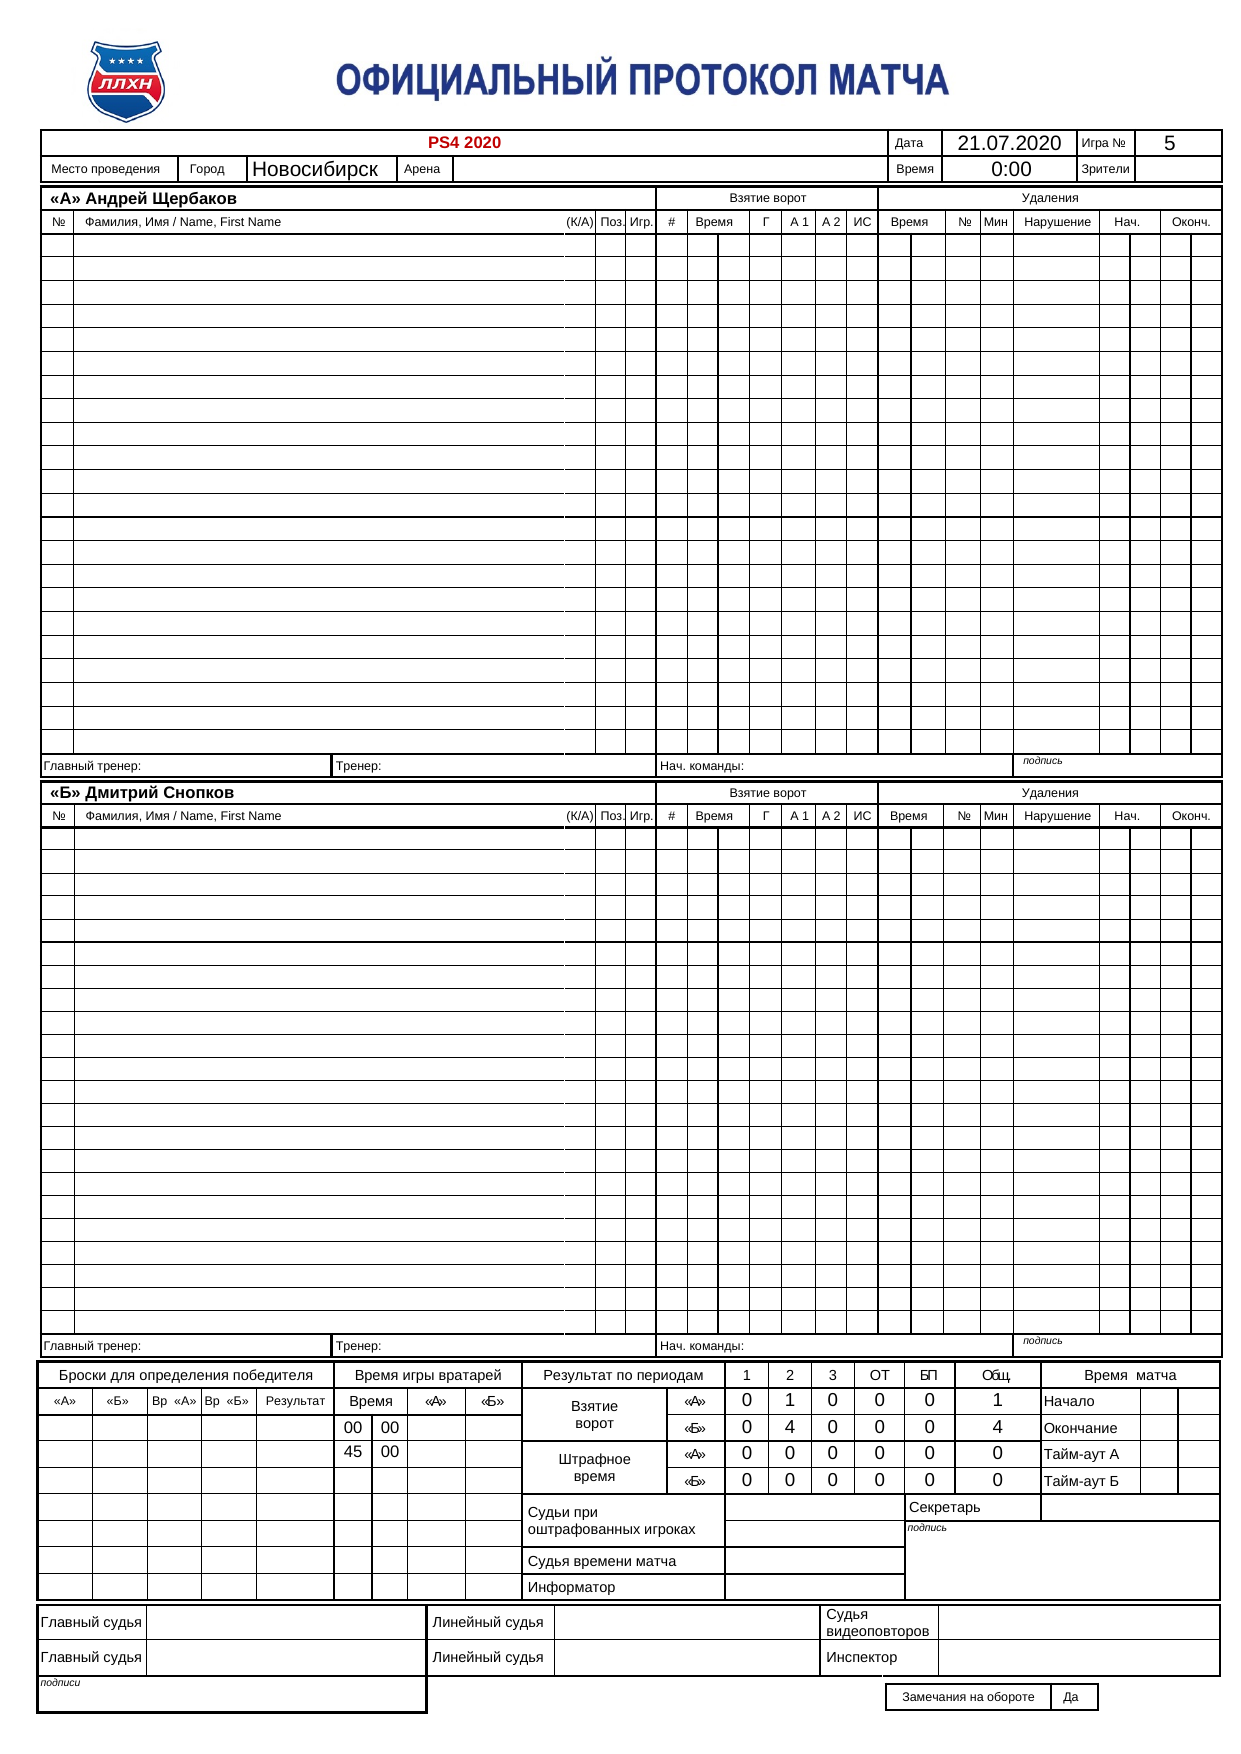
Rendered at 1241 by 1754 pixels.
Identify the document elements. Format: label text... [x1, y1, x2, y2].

table_cell [373, 1521, 407, 1546]
table_cell [726, 1575, 904, 1599]
table_cell [42, 1265, 74, 1287]
table_cell [74, 257, 564, 280]
table_cell Начало [1042, 1389, 1140, 1413]
table_cell [1192, 1081, 1221, 1103]
table_cell [466, 1521, 521, 1546]
table_cell [816, 920, 846, 941]
table_cell [74, 683, 564, 706]
table_cell [1131, 494, 1160, 516]
table_cell [1014, 850, 1099, 872]
table_cell [75, 1058, 564, 1079]
table_cell Игр. [626, 211, 655, 233]
table_cell [1131, 920, 1160, 941]
table_cell [596, 1173, 625, 1195]
table_cell [596, 659, 625, 682]
table_cell [816, 281, 846, 303]
table_cell [596, 612, 625, 634]
table_cell [1192, 1035, 1221, 1057]
table_cell [847, 565, 877, 587]
table_cell [1161, 659, 1190, 682]
table_cell [93, 1494, 147, 1520]
table_cell [1014, 1288, 1099, 1310]
table_cell [719, 305, 749, 327]
table_cell [74, 518, 564, 540]
table_cell [1161, 1173, 1190, 1195]
table_cell [596, 989, 625, 1011]
table_cell [1014, 399, 1099, 422]
table_cell [42, 1242, 74, 1264]
table_cell [1192, 470, 1221, 493]
table_cell [1192, 541, 1221, 564]
table_cell [596, 896, 625, 918]
table_cell [335, 1468, 371, 1493]
table_cell Мин [981, 805, 1013, 826]
table_header Взятие ворот [657, 188, 877, 209]
table_cell [1100, 707, 1129, 729]
table_cell [688, 518, 717, 540]
table_cell [596, 328, 625, 351]
table_cell [1100, 541, 1129, 564]
table_cell [565, 1127, 595, 1149]
table_cell [1100, 636, 1129, 658]
table_cell [626, 1288, 655, 1310]
table_cell [912, 518, 945, 540]
table_cell [1131, 588, 1160, 611]
table_cell [981, 518, 1013, 540]
table_cell [626, 305, 655, 327]
table_cell [719, 636, 749, 658]
table_cell [565, 1265, 595, 1287]
table_cell [981, 920, 1013, 941]
table_cell [879, 446, 910, 469]
table_cell [879, 305, 910, 327]
table_cell [719, 1081, 749, 1103]
table_cell [74, 730, 564, 753]
table_cell [981, 328, 1013, 351]
table_cell [944, 1058, 980, 1079]
table_cell [1014, 707, 1099, 729]
table_cell [39, 1574, 92, 1599]
table_cell [719, 328, 749, 351]
table_cell [75, 1311, 564, 1333]
table_cell [946, 235, 980, 256]
table_cell [1100, 1058, 1129, 1079]
table_cell [688, 281, 717, 303]
table_cell [782, 1104, 815, 1126]
table_cell [750, 518, 781, 540]
table_cell [816, 494, 846, 516]
table_cell [1131, 683, 1160, 706]
table_cell [565, 541, 595, 564]
table_cell [688, 896, 717, 918]
table_cell [816, 989, 846, 1011]
table_cell [816, 305, 846, 327]
table_cell Поз. [596, 805, 625, 826]
table_cell [1014, 1012, 1099, 1033]
table_cell [1131, 1311, 1160, 1333]
table_cell [879, 896, 910, 918]
table_cell 4 [956, 1415, 1040, 1440]
table_cell [42, 1012, 74, 1033]
table_cell [626, 235, 655, 256]
table_cell [565, 896, 595, 918]
table_cell [688, 1311, 717, 1333]
table_cell [1100, 896, 1129, 918]
table_cell [39, 1416, 92, 1440]
table_cell [879, 943, 910, 964]
table_cell [847, 518, 877, 540]
table_cell [939, 1640, 1219, 1675]
table_cell [657, 423, 687, 445]
table_cell [42, 1104, 74, 1126]
table_cell 0 [812, 1442, 854, 1467]
table_cell [782, 920, 815, 941]
table_cell [1131, 966, 1160, 987]
table_cell [626, 707, 655, 729]
table_cell [1131, 518, 1160, 540]
table_cell [782, 1012, 815, 1033]
table_cell [688, 399, 717, 422]
table_cell [750, 1081, 781, 1103]
table_cell [257, 1574, 333, 1599]
table_cell [688, 235, 717, 256]
table_cell [847, 920, 877, 941]
table_cell [782, 1058, 815, 1079]
table_cell [981, 659, 1013, 682]
table_cell [1131, 305, 1160, 327]
table_cell [75, 1081, 564, 1103]
table_cell [466, 1494, 521, 1520]
table_cell Штрафное время [523, 1442, 666, 1493]
table_cell [912, 1242, 943, 1264]
table_cell [657, 659, 687, 682]
table_cell «Б » [466, 1389, 521, 1413]
table_cell [879, 352, 910, 374]
table_cell [1161, 829, 1190, 849]
table_cell [719, 1242, 749, 1264]
table_cell [657, 1288, 687, 1310]
table_cell [373, 1574, 407, 1599]
table_cell [847, 1035, 877, 1057]
table_cell [816, 1035, 846, 1057]
table_cell [782, 1196, 815, 1218]
table_cell [782, 612, 815, 634]
table_cell [981, 305, 1013, 327]
table_cell [565, 829, 595, 849]
table_cell [626, 1127, 655, 1149]
table_cell [565, 1035, 595, 1057]
table_cell [75, 966, 564, 987]
table_cell [42, 659, 73, 682]
table_cell [1161, 707, 1190, 729]
table_cell [750, 1012, 781, 1033]
table_cell [565, 1081, 595, 1103]
table_header Броски для определения победителя [39, 1363, 333, 1387]
table_cell [688, 1196, 717, 1218]
table_header 2 [769, 1363, 811, 1387]
table_cell [688, 707, 717, 729]
table_cell [847, 636, 877, 658]
table_cell [879, 470, 910, 493]
table_cell [816, 1265, 846, 1287]
table_cell [981, 896, 1013, 918]
table_cell [750, 636, 781, 658]
table_cell [847, 1311, 877, 1333]
table_cell [750, 1127, 781, 1149]
table_cell [1161, 874, 1190, 895]
table_cell [75, 874, 564, 895]
table_cell [657, 1127, 687, 1149]
table_cell [1100, 518, 1129, 540]
table_cell [42, 565, 73, 587]
table_cell [879, 1081, 910, 1103]
table_cell [816, 850, 846, 872]
table_header БП [905, 1363, 954, 1387]
table_cell [816, 352, 846, 374]
table_cell [981, 1104, 1013, 1126]
table_cell [726, 1521, 904, 1546]
table_cell 0 [855, 1415, 904, 1440]
table_cell # [657, 805, 687, 826]
table_header 3 [812, 1363, 854, 1387]
table_cell [879, 829, 910, 849]
table_cell [981, 1127, 1013, 1149]
table_cell [912, 896, 943, 918]
table_cell [879, 1173, 910, 1195]
table_cell [750, 446, 781, 469]
table_cell Главный тренер: [42, 1335, 330, 1356]
table_cell [1192, 1150, 1221, 1172]
table_cell [1131, 399, 1160, 422]
table_cell 0 [855, 1468, 904, 1493]
table_cell [946, 446, 980, 469]
table_cell [1179, 1441, 1219, 1467]
table_cell [879, 659, 910, 682]
table_cell [75, 1196, 564, 1218]
table_cell [688, 1173, 717, 1195]
table_cell [1014, 565, 1099, 587]
table_cell [912, 1265, 943, 1287]
table_cell [719, 943, 749, 964]
table_cell Зрители [1078, 157, 1134, 181]
table_cell [1100, 399, 1129, 422]
table_cell [816, 328, 846, 351]
table_cell [1014, 1265, 1099, 1287]
table_cell [1192, 920, 1221, 941]
table_cell [1192, 1265, 1221, 1287]
table_cell [1100, 1173, 1129, 1195]
table_cell [74, 494, 564, 516]
table_cell [750, 1035, 781, 1057]
table_cell [626, 1173, 655, 1195]
table_cell [981, 1173, 1013, 1195]
table_cell [75, 989, 564, 1011]
table_cell [42, 588, 73, 611]
table_cell Тайм-аут А [1042, 1441, 1140, 1467]
table_cell [782, 588, 815, 611]
table_cell [944, 850, 980, 872]
table_cell [1192, 989, 1221, 1011]
table_cell (К/А) [565, 211, 595, 233]
table_cell [847, 1058, 877, 1079]
table_cell [879, 636, 910, 658]
table_cell [626, 494, 655, 516]
table_cell [719, 1104, 749, 1126]
table_cell 0 [905, 1415, 954, 1440]
table_cell [879, 966, 910, 987]
table_cell [42, 470, 73, 493]
table_cell [1161, 612, 1190, 634]
table_cell [1161, 565, 1190, 587]
table_cell [719, 494, 749, 516]
table_cell [75, 1242, 564, 1264]
table_cell [42, 989, 74, 1011]
table_cell [816, 1242, 846, 1264]
table_cell [1100, 470, 1129, 493]
table_cell подписи [39, 1677, 425, 1711]
table_cell [879, 850, 910, 872]
table_cell [688, 683, 717, 706]
table_cell [782, 1150, 815, 1172]
table_cell А 2 [816, 805, 846, 826]
table_cell [1014, 423, 1099, 445]
table_cell [847, 541, 877, 564]
table_cell [335, 1574, 371, 1599]
table_cell [1014, 612, 1099, 634]
table_cell [946, 352, 980, 374]
table_cell [596, 850, 625, 872]
table_cell [466, 1547, 521, 1573]
table_cell [408, 1468, 465, 1493]
table_cell Новосибирск [248, 157, 396, 181]
table_cell [1131, 1219, 1160, 1241]
table_cell [912, 399, 945, 422]
table_cell Нач. команды: [657, 1335, 1012, 1356]
table_cell [719, 707, 749, 729]
table_cell [657, 683, 687, 706]
table_cell [981, 612, 1013, 634]
table_cell [42, 707, 73, 729]
table_cell [912, 1081, 943, 1103]
table_cell [847, 399, 877, 422]
table_cell [912, 235, 945, 256]
table_cell [847, 1104, 877, 1126]
table_cell [750, 730, 781, 753]
table_cell [1192, 1012, 1221, 1033]
table_cell [688, 446, 717, 469]
table_cell [626, 1196, 655, 1218]
table_cell [42, 494, 73, 516]
table_cell [42, 874, 74, 895]
table_cell [1100, 659, 1129, 682]
table_cell [981, 1012, 1013, 1033]
table_cell Секретарь [906, 1495, 1040, 1520]
table_cell 0 [956, 1468, 1040, 1493]
table_cell [466, 1441, 521, 1467]
table_cell [565, 352, 595, 374]
table_cell [750, 376, 781, 398]
table_cell [408, 1494, 465, 1520]
table_cell [1131, 636, 1160, 658]
table_cell [657, 470, 687, 493]
table_cell [782, 1173, 815, 1195]
table_cell № [944, 805, 980, 826]
table_cell [1100, 1012, 1129, 1033]
table_cell [688, 376, 717, 398]
table_cell [202, 1468, 256, 1493]
table_cell [719, 1058, 749, 1079]
table_header Время игры вратарей [335, 1363, 521, 1387]
table_cell [202, 1521, 256, 1546]
table_cell [719, 257, 749, 280]
table_cell Г [750, 805, 781, 826]
table_cell [1161, 328, 1190, 351]
table_cell [688, 1081, 717, 1103]
table_cell [657, 1058, 687, 1079]
table_cell [879, 730, 910, 753]
table_cell [1131, 1150, 1160, 1172]
table_cell [816, 1058, 846, 1079]
table_cell [1014, 659, 1099, 682]
table_cell [847, 874, 877, 895]
table_cell [912, 423, 945, 445]
table_cell [626, 896, 655, 918]
table_cell [847, 730, 877, 753]
table_cell [782, 636, 815, 658]
table_cell [1042, 1495, 1219, 1520]
table_cell Информатор [523, 1575, 724, 1599]
table_cell [719, 1288, 749, 1310]
table_cell [1014, 257, 1099, 280]
table_cell [148, 1468, 201, 1493]
table_cell [816, 896, 846, 918]
table_cell [1131, 1242, 1160, 1264]
table_cell [626, 1219, 655, 1241]
table_cell Поз. [596, 211, 625, 233]
table_cell [1100, 730, 1129, 753]
table_cell [257, 1494, 333, 1520]
table_cell [1014, 376, 1099, 398]
table_cell [719, 1127, 749, 1149]
table_cell [42, 612, 73, 634]
table_cell 0 [905, 1389, 954, 1413]
table_cell [42, 518, 73, 540]
table_cell [847, 257, 877, 280]
table_cell Главный тренер: [42, 755, 330, 776]
table_cell [1014, 281, 1099, 303]
table_cell [816, 376, 846, 398]
table_cell [816, 612, 846, 634]
table_cell [1014, 588, 1099, 611]
table_cell [1131, 541, 1160, 564]
table_cell [782, 659, 815, 682]
table_cell [847, 281, 877, 303]
table_cell [1161, 399, 1190, 422]
table_cell [912, 730, 945, 753]
table_cell [626, 874, 655, 895]
table_cell [1161, 305, 1190, 327]
table_cell Место проведения [42, 157, 177, 181]
table_cell [847, 1081, 877, 1103]
table_cell [596, 920, 625, 941]
table_cell [719, 966, 749, 987]
table_cell [750, 874, 781, 895]
table_cell [719, 446, 749, 469]
table_cell [42, 683, 73, 706]
table_cell [719, 281, 749, 303]
table_cell [1100, 235, 1129, 256]
table_cell [879, 874, 910, 895]
table_cell [912, 1288, 943, 1310]
table_cell [657, 612, 687, 634]
table_cell [626, 966, 655, 987]
table_cell [1100, 1127, 1129, 1149]
table_cell [657, 588, 687, 611]
table_cell [912, 874, 943, 895]
table_cell [816, 707, 846, 729]
table_header Игра № [1078, 131, 1134, 155]
table_cell [1100, 612, 1129, 634]
table_cell [944, 1196, 980, 1218]
table_cell [148, 1574, 201, 1599]
table_cell [596, 305, 625, 327]
table_cell [719, 989, 749, 1011]
table_cell [816, 565, 846, 587]
table_cell [1131, 446, 1160, 469]
table_cell [1131, 423, 1160, 445]
table_cell [1141, 1441, 1177, 1467]
table_cell [596, 707, 625, 729]
table_cell [1131, 1058, 1160, 1079]
table_cell 0 [769, 1468, 811, 1493]
table_cell [1161, 943, 1190, 964]
table_cell [1131, 1288, 1160, 1310]
table_cell [879, 235, 910, 256]
table_cell [42, 446, 73, 469]
table_cell [257, 1416, 333, 1440]
table_cell [912, 1127, 943, 1149]
table_cell [565, 235, 595, 256]
table_cell Тренер: [333, 1335, 655, 1356]
table_cell [1100, 352, 1129, 374]
table_cell [750, 920, 781, 941]
table_cell [657, 1242, 687, 1264]
table_cell [847, 612, 877, 634]
table_cell [454, 157, 887, 181]
table_cell [879, 1288, 910, 1310]
table_cell [1014, 446, 1099, 469]
table_cell [626, 636, 655, 658]
table_cell № [42, 211, 73, 233]
table_cell [596, 829, 625, 849]
table_cell [1131, 874, 1160, 895]
table_cell [719, 659, 749, 682]
table_cell [750, 399, 781, 422]
table_cell [1100, 281, 1129, 303]
table_cell [946, 518, 980, 540]
table_cell [257, 1547, 333, 1573]
table_cell [981, 966, 1013, 987]
table_cell [750, 1058, 781, 1079]
table_cell [257, 1521, 333, 1546]
table_cell [657, 352, 687, 374]
table_cell [750, 1196, 781, 1218]
table_cell [750, 1150, 781, 1172]
table_cell «А» [668, 1442, 724, 1467]
table_cell [596, 376, 625, 398]
table_cell [750, 541, 781, 564]
table_cell [75, 943, 564, 964]
table_cell [1100, 588, 1129, 611]
table_cell Судья видеоповторов [821, 1606, 938, 1639]
table_cell [912, 966, 943, 987]
table_cell [657, 707, 687, 729]
table_cell [596, 257, 625, 280]
table_cell [816, 829, 846, 849]
table_cell [847, 376, 877, 398]
table_cell [1014, 920, 1099, 941]
table_cell 00 [373, 1416, 407, 1440]
table_cell [981, 565, 1013, 587]
table_cell [719, 423, 749, 445]
table_cell [750, 328, 781, 351]
table_cell [1131, 943, 1160, 964]
table_cell [565, 1311, 595, 1333]
table_cell 0 [726, 1468, 768, 1493]
table_cell [1014, 1311, 1099, 1333]
table_cell [719, 518, 749, 540]
table_cell Нач. команды: [657, 755, 1012, 776]
table_cell [74, 707, 564, 729]
table_cell [42, 1173, 74, 1195]
table_cell [565, 1196, 595, 1218]
table_cell [1131, 896, 1160, 918]
table_cell [565, 1173, 595, 1195]
table_cell [626, 423, 655, 445]
table_cell [1100, 565, 1129, 587]
table_cell [981, 1242, 1013, 1264]
table_cell [1192, 494, 1221, 516]
table_cell [42, 1058, 74, 1079]
table_cell Инспектор [821, 1640, 938, 1675]
table_cell [657, 1035, 687, 1057]
table_cell [626, 1058, 655, 1079]
table_cell [688, 636, 717, 658]
table_cell 0 [905, 1468, 954, 1493]
table_cell [148, 1416, 201, 1440]
table_cell [1141, 1468, 1177, 1493]
table_cell [944, 920, 980, 941]
table_cell [39, 1468, 92, 1493]
table_cell [816, 1196, 846, 1218]
table_cell [750, 1173, 781, 1195]
table_cell [1192, 399, 1221, 422]
table_cell [1014, 1081, 1099, 1103]
table_cell [750, 1242, 781, 1264]
table_header Время матча [1042, 1363, 1219, 1387]
table_cell Судьи при оштрафованных игроках [523, 1495, 724, 1546]
table_cell [847, 1127, 877, 1149]
table_cell [981, 1035, 1013, 1057]
table_cell [626, 943, 655, 964]
table_cell Время [688, 211, 749, 233]
table_header Взятие ворот [657, 783, 877, 803]
table_cell [879, 1311, 910, 1333]
table_cell [688, 257, 717, 280]
table_cell [750, 612, 781, 634]
table_cell [879, 423, 910, 445]
table_cell [719, 829, 749, 849]
table_cell [74, 235, 564, 256]
table_cell [1141, 1415, 1177, 1440]
table_cell [688, 989, 717, 1011]
table_cell [1100, 328, 1129, 351]
table_cell Нач. [1100, 805, 1160, 826]
table_cell [626, 588, 655, 611]
table_cell [1131, 659, 1160, 682]
table_cell [1192, 565, 1221, 587]
table_cell [1131, 328, 1160, 351]
table_cell [847, 352, 877, 374]
table_cell [912, 989, 943, 1011]
table_cell [335, 1521, 371, 1546]
table_cell [596, 1058, 625, 1079]
table_cell [626, 1012, 655, 1033]
table_cell [42, 281, 73, 303]
table_cell [750, 1104, 781, 1126]
table_cell [565, 376, 595, 398]
table_cell [750, 470, 781, 493]
table_cell [42, 920, 74, 941]
table_cell [657, 328, 687, 351]
table_cell [946, 376, 980, 398]
table_cell Взятие ворот [523, 1389, 666, 1440]
table_cell [1192, 636, 1221, 658]
table_cell [657, 874, 687, 895]
table_cell 00 [373, 1441, 407, 1467]
table_cell 45 [335, 1441, 371, 1467]
table_cell [688, 1127, 717, 1149]
table_cell [719, 1196, 749, 1218]
table_cell [847, 989, 877, 1011]
table_cell [1014, 683, 1099, 706]
table_cell [750, 896, 781, 918]
table_cell [408, 1521, 465, 1546]
table_cell [688, 565, 717, 587]
table_cell [1014, 1219, 1099, 1241]
table_cell [946, 612, 980, 634]
table_cell [1131, 829, 1160, 849]
table_cell [847, 470, 877, 493]
table_cell [1014, 989, 1099, 1011]
table_cell [148, 1494, 201, 1520]
table_cell Вр «Б» [202, 1389, 256, 1413]
table_cell [816, 966, 846, 987]
table_cell [626, 518, 655, 540]
table_cell [782, 683, 815, 706]
table_cell [816, 1012, 846, 1033]
table_cell [688, 1035, 717, 1057]
table_cell Игр. [626, 805, 655, 826]
table_cell [750, 966, 781, 987]
table_cell [879, 281, 910, 303]
table_cell [782, 1035, 815, 1057]
table_cell [626, 850, 655, 872]
table_cell [816, 874, 846, 895]
table_cell [719, 1219, 749, 1241]
table_cell [847, 1012, 877, 1033]
table_cell [879, 1035, 910, 1057]
table_cell [1100, 257, 1129, 280]
table_cell 0 [905, 1442, 954, 1467]
table_cell [1192, 257, 1221, 280]
table_cell [688, 541, 717, 564]
table_cell [981, 1150, 1013, 1172]
table_cell [981, 707, 1013, 729]
table_cell [1161, 1104, 1190, 1126]
table_header Да [1052, 1685, 1097, 1709]
table_cell [75, 1012, 564, 1033]
table_cell [688, 352, 717, 374]
table_cell [1161, 423, 1190, 445]
table_cell [944, 1104, 980, 1126]
table_cell [912, 1196, 943, 1218]
table_cell Время [879, 805, 943, 826]
table_cell [75, 1173, 564, 1195]
table_cell [93, 1416, 147, 1440]
table_cell [719, 920, 749, 941]
table_cell 0:00 [943, 157, 1076, 181]
table_cell [782, 305, 815, 327]
table_cell «Б» [668, 1468, 724, 1493]
table_cell [879, 541, 910, 564]
table_cell [74, 446, 564, 469]
table_cell [879, 1127, 910, 1149]
table_cell [42, 636, 73, 658]
table_cell [596, 494, 625, 516]
table_cell [1100, 1219, 1129, 1241]
table_cell [657, 1012, 687, 1033]
table_cell [1161, 376, 1190, 398]
table_cell [596, 1127, 625, 1149]
table_cell [657, 920, 687, 941]
table_cell [782, 1081, 815, 1103]
table_cell [1014, 896, 1099, 918]
table_cell [373, 1547, 407, 1573]
table_cell [565, 612, 595, 634]
table_cell [1100, 683, 1129, 706]
table_cell [1131, 1127, 1160, 1149]
table_cell [981, 352, 1013, 374]
table_cell [1131, 470, 1160, 493]
table_cell [555, 1640, 819, 1675]
table_cell [202, 1494, 256, 1520]
table_cell [1161, 235, 1190, 256]
table_cell [719, 565, 749, 587]
table_cell [565, 305, 595, 327]
table_cell [74, 328, 564, 351]
table_cell [1014, 494, 1099, 516]
table_cell [1100, 1196, 1129, 1218]
table_cell [626, 1035, 655, 1057]
table_cell [373, 1494, 407, 1520]
table_cell [782, 565, 815, 587]
table_cell [912, 257, 945, 280]
table_cell [1192, 829, 1221, 849]
table_cell 0 [812, 1389, 854, 1413]
table_cell [912, 328, 945, 351]
table_cell [981, 1219, 1013, 1241]
table_cell [750, 352, 781, 374]
table_cell [1014, 943, 1099, 964]
table_cell [1131, 989, 1160, 1011]
table_cell [946, 423, 980, 445]
table_cell [1161, 257, 1190, 280]
table_cell [657, 1081, 687, 1103]
table_cell [42, 1288, 74, 1310]
table_cell «А» [39, 1389, 92, 1413]
table_cell [816, 1288, 846, 1310]
table_cell [42, 257, 73, 280]
table_cell [944, 1150, 980, 1172]
table_cell [1131, 1265, 1160, 1287]
table_cell [750, 1219, 781, 1241]
table_cell [1131, 1104, 1160, 1126]
table_cell «Б» [668, 1415, 724, 1440]
table_cell [688, 1219, 717, 1241]
table_cell [1192, 1173, 1221, 1195]
table_cell [981, 730, 1013, 753]
table_cell Арена [398, 157, 452, 181]
table_cell А 2 [816, 211, 846, 233]
table_cell [688, 1265, 717, 1287]
table_cell [596, 1311, 625, 1333]
table_cell [626, 612, 655, 634]
table_cell [565, 920, 595, 941]
table_cell [565, 943, 595, 964]
table_cell [688, 588, 717, 611]
table_cell [1131, 281, 1160, 303]
table_cell [626, 399, 655, 422]
table_cell [847, 1288, 877, 1310]
table_cell [39, 1547, 92, 1573]
table_cell [847, 1150, 877, 1172]
table_cell [1192, 943, 1221, 964]
table_cell [782, 966, 815, 987]
table_cell [42, 896, 74, 918]
table_cell [1161, 494, 1190, 516]
table_cell [657, 850, 687, 872]
table_cell [1131, 612, 1160, 634]
table_cell [75, 1104, 564, 1126]
table_cell [879, 257, 910, 280]
table_cell [847, 683, 877, 706]
table_cell [912, 541, 945, 564]
table_cell [879, 707, 910, 729]
table_cell [42, 376, 73, 398]
table_cell [1131, 1081, 1160, 1103]
table_cell [74, 305, 564, 327]
table_cell [816, 1127, 846, 1149]
table_cell [750, 707, 781, 729]
table_cell [879, 399, 910, 422]
table_cell [782, 541, 815, 564]
table_cell [1100, 1150, 1129, 1172]
table_cell [596, 541, 625, 564]
table_cell [847, 829, 877, 849]
table_cell [782, 829, 815, 849]
table_cell [912, 1058, 943, 1079]
table_header Результат по периодам [523, 1363, 724, 1387]
table_cell [1161, 470, 1190, 493]
table_cell [688, 874, 717, 895]
table_cell [74, 376, 564, 398]
table_cell [879, 1242, 910, 1264]
table_cell [42, 541, 73, 564]
table_cell [75, 1219, 564, 1241]
table_cell [42, 829, 74, 849]
table_cell Результат [257, 1389, 333, 1413]
table_cell [847, 423, 877, 445]
table_cell [75, 1035, 564, 1057]
table_cell Время [688, 805, 749, 826]
table_cell [816, 446, 846, 469]
table_cell [1192, 1242, 1221, 1264]
table_cell [1161, 683, 1190, 706]
table_cell [1192, 352, 1221, 374]
table_cell [1161, 1035, 1190, 1057]
table_cell [946, 730, 980, 753]
table_cell [1014, 966, 1099, 987]
table_cell [1192, 1127, 1221, 1149]
table_cell [1100, 1081, 1129, 1103]
table_cell [1161, 541, 1190, 564]
table_cell [750, 588, 781, 611]
table_cell [847, 446, 877, 469]
table_cell [596, 943, 625, 964]
table_header Замечания на обороте [887, 1685, 1050, 1709]
table_cell [847, 1242, 877, 1264]
table_cell [596, 874, 625, 895]
table_cell Тайм-аут Б [1042, 1468, 1140, 1493]
table_cell [981, 257, 1013, 280]
table_cell [946, 683, 980, 706]
table_cell [42, 1196, 74, 1218]
table_cell [719, 541, 749, 564]
table_cell [944, 1035, 980, 1057]
table_cell [657, 305, 687, 327]
table_cell [944, 1127, 980, 1149]
table_cell [596, 1104, 625, 1126]
table_cell [782, 494, 815, 516]
table_cell [782, 896, 815, 918]
table_cell Нач. [1100, 211, 1160, 233]
table_cell [657, 446, 687, 469]
table_cell [912, 1311, 943, 1333]
table_cell [657, 1219, 687, 1241]
table_cell [816, 659, 846, 682]
table_cell [981, 399, 1013, 422]
table_cell [1100, 494, 1129, 516]
table_cell Г [750, 211, 781, 233]
table_cell [1179, 1389, 1219, 1413]
table_cell [719, 1012, 749, 1033]
table_cell [912, 1012, 943, 1033]
table_cell [879, 920, 910, 941]
table_cell [408, 1574, 465, 1599]
table_cell [1192, 518, 1221, 540]
table_cell [782, 470, 815, 493]
table_cell [912, 1173, 943, 1195]
table_cell [847, 588, 877, 611]
table_cell [981, 874, 1013, 895]
table_cell [879, 1150, 910, 1172]
table_cell [981, 1311, 1013, 1333]
table_cell Фамилия, Имя / Name, First Name [74, 211, 565, 233]
table_cell [75, 829, 564, 849]
table_cell [688, 943, 717, 964]
table_cell [657, 1150, 687, 1172]
table_cell [946, 470, 980, 493]
table_cell [1100, 1265, 1129, 1287]
table_cell 0 [855, 1442, 904, 1467]
table_cell [565, 470, 595, 493]
table_cell 1 [769, 1389, 811, 1413]
table_cell [657, 565, 687, 587]
table_cell [42, 423, 73, 445]
table_cell [688, 920, 717, 941]
table_cell [688, 659, 717, 682]
table_cell [981, 1288, 1013, 1310]
table_cell [42, 305, 73, 327]
table_cell [657, 235, 687, 256]
table_cell [39, 1441, 92, 1467]
table_cell [782, 423, 815, 445]
table_cell [1131, 352, 1160, 374]
table_cell [688, 1150, 717, 1172]
table_cell [1161, 966, 1190, 987]
table_cell [1131, 850, 1160, 872]
table_cell [688, 829, 717, 849]
table_cell [1161, 1288, 1190, 1310]
table_cell [847, 494, 877, 516]
table_cell [939, 1606, 1219, 1639]
table_cell [466, 1468, 521, 1493]
table_cell [657, 281, 687, 303]
table_cell [1100, 1288, 1129, 1310]
table_cell [816, 257, 846, 280]
table_cell [565, 588, 595, 611]
table_cell [42, 943, 74, 964]
table_cell [1192, 423, 1221, 445]
table_cell [626, 1265, 655, 1287]
table_cell [1131, 1196, 1160, 1218]
table_cell [879, 1265, 910, 1287]
table_cell [42, 1035, 74, 1057]
table_cell [719, 612, 749, 634]
table_cell [1141, 1389, 1177, 1413]
table_cell [42, 1311, 74, 1333]
table_cell [1014, 730, 1099, 753]
table_cell [1100, 423, 1129, 445]
table_cell [1161, 1265, 1190, 1287]
table_cell [39, 1521, 92, 1546]
table_cell [816, 1219, 846, 1241]
table_cell [912, 281, 945, 303]
table_cell [1161, 1219, 1190, 1241]
table_cell 0 [726, 1389, 768, 1413]
table_cell Город [179, 157, 246, 181]
table_cell [565, 328, 595, 351]
table_cell Главный судья [39, 1640, 146, 1675]
table_cell [981, 943, 1013, 964]
table_cell [147, 1606, 425, 1639]
table_cell [626, 920, 655, 941]
table_cell [750, 235, 781, 256]
table_cell [1161, 446, 1190, 469]
table_cell [879, 1219, 910, 1241]
table_cell [42, 850, 74, 872]
table_cell [719, 1173, 749, 1195]
table_cell [565, 659, 595, 682]
table_cell [944, 943, 980, 964]
table_cell [719, 1150, 749, 1172]
table_cell [1100, 1242, 1129, 1264]
table_cell [782, 399, 815, 422]
table_cell [1192, 659, 1221, 682]
table_cell [912, 1104, 943, 1126]
table_cell [1161, 1081, 1190, 1103]
table_cell [565, 518, 595, 540]
table_cell [626, 1081, 655, 1103]
table_cell 0 [726, 1442, 768, 1467]
table_cell [750, 989, 781, 1011]
table_cell [883, 1677, 1220, 1681]
table_cell [42, 730, 73, 753]
table_cell [1161, 518, 1190, 540]
table_cell [1161, 1196, 1190, 1218]
table_cell [74, 281, 564, 303]
table_cell [74, 636, 564, 658]
table_cell [1192, 896, 1221, 918]
table_cell [1131, 235, 1160, 256]
table_cell [946, 565, 980, 587]
table_cell [782, 1242, 815, 1264]
table_cell [879, 1058, 910, 1079]
table_cell [1192, 588, 1221, 611]
table_cell [1161, 1012, 1190, 1033]
table_cell [657, 943, 687, 964]
table_cell [657, 1265, 687, 1287]
table_cell [565, 874, 595, 895]
table_cell [816, 1104, 846, 1126]
table_cell Окончание [1042, 1415, 1140, 1440]
table_cell [42, 235, 73, 256]
table_cell 0 [956, 1442, 1040, 1467]
table_cell [596, 235, 625, 256]
table_cell [657, 730, 687, 753]
table_cell [93, 1441, 147, 1467]
table_cell [1100, 874, 1129, 895]
table_cell [981, 1196, 1013, 1218]
table_cell [1100, 943, 1129, 964]
table_cell [944, 1265, 980, 1287]
table_cell [42, 1081, 74, 1103]
table_cell [408, 1547, 465, 1573]
table_cell 0 [812, 1415, 854, 1440]
table_cell [1014, 305, 1099, 327]
table_cell ИС [847, 805, 877, 826]
table_cell [565, 989, 595, 1011]
table_cell [981, 423, 1013, 445]
table_cell [782, 1288, 815, 1310]
table_cell [750, 1288, 781, 1310]
table_cell Время [889, 157, 941, 181]
table_cell [719, 730, 749, 753]
table_cell [847, 1173, 877, 1195]
table_cell [626, 1150, 655, 1172]
table_cell [912, 1219, 943, 1241]
table_cell [688, 494, 717, 516]
table_cell [565, 1219, 595, 1241]
table_cell [1192, 966, 1221, 987]
table_cell [981, 376, 1013, 398]
table_cell [912, 470, 945, 493]
table_header PS4 2020 [42, 131, 887, 155]
table_cell [816, 541, 846, 564]
table_cell [912, 683, 945, 706]
table_cell [75, 920, 564, 941]
table_cell [626, 730, 655, 753]
table_cell [626, 1311, 655, 1333]
table_cell [565, 494, 595, 516]
table_cell [912, 376, 945, 398]
table_cell Нарушение [1014, 211, 1099, 233]
table_cell 1 [956, 1389, 1040, 1413]
table_cell [565, 730, 595, 753]
table_cell [1131, 565, 1160, 587]
table_cell [596, 1242, 625, 1264]
table_cell [202, 1441, 256, 1467]
table_cell [946, 541, 980, 564]
table_cell [596, 399, 625, 422]
table_cell [1014, 328, 1099, 351]
table_cell [1161, 896, 1190, 918]
table_cell [596, 470, 625, 493]
table_cell [565, 423, 595, 445]
table_cell [1161, 850, 1190, 872]
table_cell 0 [855, 1389, 904, 1413]
table_cell [565, 636, 595, 658]
table_cell [596, 1219, 625, 1241]
table_cell [782, 257, 815, 280]
table_cell [42, 1150, 74, 1172]
table_cell 4 [769, 1415, 811, 1440]
table_cell [946, 707, 980, 729]
table_cell [782, 446, 815, 469]
table_cell [148, 1547, 201, 1573]
table_cell [816, 943, 846, 964]
table_cell [147, 1640, 425, 1675]
table_cell [1192, 612, 1221, 634]
table_cell [912, 1150, 943, 1172]
table_cell [981, 989, 1013, 1011]
table_cell [782, 730, 815, 753]
table_cell [946, 281, 980, 303]
table_cell [944, 1012, 980, 1033]
table_cell [688, 1242, 717, 1264]
table_cell [596, 1081, 625, 1103]
table_cell [726, 1548, 904, 1573]
table_cell [1014, 829, 1099, 849]
table_cell [626, 683, 655, 706]
table_cell [1161, 352, 1190, 374]
table_cell № [946, 211, 980, 233]
table_header 5 [1136, 131, 1221, 155]
table_cell 0 [812, 1468, 854, 1493]
table_cell [912, 850, 943, 872]
table_cell [565, 565, 595, 587]
table_cell [1192, 683, 1221, 706]
table_cell [946, 588, 980, 611]
table_cell «А» [668, 1389, 724, 1413]
table_cell [816, 730, 846, 753]
table_cell Тренер: [333, 755, 655, 776]
table_cell [1179, 1468, 1219, 1493]
table_cell [782, 1127, 815, 1149]
table_cell [847, 305, 877, 327]
table_cell [93, 1521, 147, 1546]
table_cell [719, 399, 749, 422]
table_cell [981, 829, 1013, 849]
table_cell [750, 850, 781, 872]
table_cell [565, 1012, 595, 1033]
table_cell [944, 1242, 980, 1264]
table_cell [879, 588, 910, 611]
table_cell [1100, 305, 1129, 327]
table_cell [912, 494, 945, 516]
table_cell [335, 1494, 371, 1520]
table_cell [912, 636, 945, 658]
table_cell [782, 989, 815, 1011]
table_cell [1014, 1104, 1099, 1126]
table_cell [750, 683, 781, 706]
table_cell [912, 565, 945, 587]
table_cell [750, 829, 781, 849]
table_cell [944, 896, 980, 918]
table_cell [946, 399, 980, 422]
table_cell [816, 1081, 846, 1103]
table_cell [565, 257, 595, 280]
table_cell [981, 281, 1013, 303]
table_cell [816, 423, 846, 445]
table_cell [719, 850, 749, 872]
table_cell [719, 1035, 749, 1057]
table_cell [1131, 707, 1160, 729]
table_cell [1099, 1682, 1220, 1711]
table_cell [42, 328, 73, 351]
table_cell # [657, 211, 687, 233]
table_cell [596, 1150, 625, 1172]
table_cell [688, 1288, 717, 1310]
table_cell [750, 281, 781, 303]
table_cell [1161, 1311, 1190, 1333]
table_cell [1131, 730, 1160, 753]
table_cell [981, 1081, 1013, 1103]
table_cell [1192, 1219, 1221, 1241]
table_cell [75, 1265, 564, 1287]
table_cell [657, 1104, 687, 1126]
table_cell [816, 1150, 846, 1172]
table_cell [944, 1311, 980, 1333]
table_cell Нарушение [1014, 805, 1099, 826]
table_cell [75, 1150, 564, 1172]
table_cell [202, 1416, 256, 1440]
table_cell [912, 829, 943, 849]
table_cell [782, 281, 815, 303]
table_cell [688, 423, 717, 445]
table_cell [1014, 470, 1099, 493]
table_cell [1192, 1104, 1221, 1126]
table_cell [596, 1196, 625, 1218]
table_cell [657, 1196, 687, 1218]
table_cell [1161, 1150, 1190, 1172]
table_cell [596, 1035, 625, 1057]
table_cell [1014, 1242, 1099, 1264]
table_cell [719, 470, 749, 493]
table_cell [912, 1035, 943, 1057]
table_cell [1100, 446, 1129, 469]
table_cell [1192, 874, 1221, 895]
table_cell [408, 1441, 465, 1467]
table_cell [596, 281, 625, 303]
table_cell [39, 1494, 92, 1520]
table_cell [1161, 730, 1190, 753]
table_cell [750, 494, 781, 516]
table_cell [879, 683, 910, 706]
table_cell [782, 1219, 815, 1241]
table_cell [782, 352, 815, 374]
table_cell [946, 305, 980, 327]
table_cell [74, 541, 564, 564]
table_cell [657, 518, 687, 540]
table_cell [719, 874, 749, 895]
table_cell [1161, 920, 1190, 941]
table_cell [879, 565, 910, 587]
table_cell [944, 1173, 980, 1195]
table_cell [1014, 1058, 1099, 1079]
table_cell [944, 1288, 980, 1310]
table_cell [1161, 588, 1190, 611]
table_cell [565, 399, 595, 422]
table_cell [1100, 1311, 1129, 1333]
table_cell [335, 1547, 371, 1573]
table_cell [202, 1547, 256, 1573]
table_cell [596, 683, 625, 706]
table_cell [688, 730, 717, 753]
table_cell [626, 541, 655, 564]
table_cell [1192, 1288, 1221, 1310]
table_cell [981, 541, 1013, 564]
table_cell [816, 235, 846, 256]
table_cell [657, 896, 687, 918]
table_cell [946, 328, 980, 351]
table_cell [657, 494, 687, 516]
table_cell [1014, 352, 1099, 374]
table_cell [879, 989, 910, 1011]
table_cell [1014, 1173, 1099, 1195]
table_cell [74, 659, 564, 682]
table_cell [1192, 446, 1221, 469]
table_cell (К/А) [565, 805, 595, 826]
table_cell 00 [335, 1416, 371, 1440]
table_cell [1161, 1242, 1190, 1264]
table_cell [596, 1012, 625, 1033]
table_cell [42, 1219, 74, 1241]
table_cell [626, 565, 655, 587]
table_cell Мин [981, 211, 1013, 233]
table_cell [202, 1574, 256, 1599]
table_cell [626, 829, 655, 849]
table_cell [816, 518, 846, 540]
table_cell [719, 1311, 749, 1333]
table_cell [912, 612, 945, 634]
table_cell [688, 305, 717, 327]
table_cell [816, 1173, 846, 1195]
table_cell [782, 943, 815, 964]
table_cell № [42, 805, 74, 826]
table_cell [74, 565, 564, 587]
table_cell [1014, 874, 1099, 895]
table_cell [1161, 989, 1190, 1011]
table_cell Судья времени матча [523, 1548, 724, 1573]
table_cell [596, 423, 625, 445]
table_cell [1014, 1127, 1099, 1149]
table_cell [946, 659, 980, 682]
table_header Общ. [956, 1363, 1040, 1387]
table_cell [688, 1058, 717, 1079]
table_header «А» Андрей Щербаков [42, 188, 655, 209]
table_cell [847, 328, 877, 351]
table_cell [1161, 281, 1190, 303]
table_cell Фамилия, Имя / Name, First Name [75, 805, 565, 826]
table_header Дата [889, 131, 941, 155]
table_cell [626, 1242, 655, 1264]
table_header Удаления [879, 188, 1221, 209]
table_cell [847, 707, 877, 729]
table_cell [74, 470, 564, 493]
table_cell [782, 328, 815, 351]
table_cell [879, 518, 910, 540]
table_cell [93, 1547, 147, 1573]
table_cell подпись [1014, 1335, 1221, 1356]
table_cell [688, 328, 717, 351]
table_cell [981, 850, 1013, 872]
table_cell [816, 683, 846, 706]
table_cell [944, 874, 980, 895]
table_cell [719, 352, 749, 374]
table_header 1 [726, 1363, 768, 1387]
table_cell [782, 707, 815, 729]
table_cell [750, 257, 781, 280]
table_cell [657, 257, 687, 280]
table_cell [879, 328, 910, 351]
table_cell [466, 1574, 521, 1599]
table_cell [912, 588, 945, 611]
table_cell [944, 829, 980, 849]
table_cell [657, 541, 687, 564]
table_cell [466, 1416, 521, 1440]
table_cell [596, 730, 625, 753]
table_cell [1100, 989, 1129, 1011]
table_cell [847, 1219, 877, 1241]
table_cell 0 [769, 1442, 811, 1467]
table_cell А 1 [782, 805, 815, 826]
table_cell [688, 1104, 717, 1126]
table_cell [1014, 1150, 1099, 1172]
table_cell [847, 896, 877, 918]
table_cell [879, 1196, 910, 1218]
table_cell [596, 446, 625, 469]
table_cell [782, 1265, 815, 1287]
table_cell [1192, 707, 1221, 729]
table_cell [688, 966, 717, 987]
table_cell [847, 1265, 877, 1287]
table_cell [74, 612, 564, 634]
table_cell [626, 446, 655, 469]
table_cell [912, 943, 943, 964]
table_cell [944, 989, 980, 1011]
table_cell «Б» [93, 1389, 147, 1413]
table_cell [1014, 1035, 1099, 1057]
table_cell [93, 1574, 147, 1599]
table_cell [1131, 1035, 1160, 1057]
table_cell [1014, 541, 1099, 564]
table_cell [981, 470, 1013, 493]
table_cell [1100, 966, 1129, 987]
table_cell [373, 1468, 407, 1493]
table_cell [688, 612, 717, 634]
table_cell [1100, 376, 1129, 398]
table_cell [847, 943, 877, 964]
table_cell [565, 850, 595, 872]
table_cell [981, 683, 1013, 706]
table_cell [626, 352, 655, 374]
table_cell [782, 235, 815, 256]
table_cell [596, 1288, 625, 1310]
table_cell [719, 683, 749, 706]
table_cell [75, 1127, 564, 1149]
table_cell [847, 1196, 877, 1218]
table_cell [75, 896, 564, 918]
table_cell [1100, 829, 1129, 849]
table_cell [657, 1311, 687, 1333]
table_cell Линейный судья [428, 1606, 554, 1639]
table_cell [555, 1606, 819, 1639]
table_cell [782, 518, 815, 540]
table_cell [782, 850, 815, 872]
table_cell [726, 1495, 904, 1520]
table_header ОТ [855, 1363, 904, 1387]
table_cell [981, 588, 1013, 611]
table_cell [596, 352, 625, 374]
table_cell [750, 305, 781, 327]
table_cell [912, 920, 943, 941]
table_header «Б» Дмитрий Снопков [42, 783, 655, 803]
table_cell [782, 376, 815, 398]
table_cell [565, 966, 595, 987]
picture [5, 28, 1179, 129]
table_cell подпись [1014, 755, 1221, 776]
table_cell [257, 1468, 333, 1493]
table_cell [596, 565, 625, 587]
table_cell [912, 707, 945, 729]
table_cell [596, 966, 625, 987]
table_cell [565, 683, 595, 706]
table_cell Оконч. [1161, 805, 1221, 826]
table_cell [1161, 1058, 1190, 1079]
table_cell Главный судья [39, 1606, 146, 1639]
table_cell [42, 966, 74, 987]
table_cell [1136, 157, 1221, 181]
table_cell [1161, 636, 1190, 658]
table_cell [596, 588, 625, 611]
table_cell [750, 659, 781, 682]
table_cell [719, 1265, 749, 1287]
table_cell [1192, 281, 1221, 303]
table_cell [816, 399, 846, 422]
table_cell [1100, 1104, 1129, 1126]
table_cell [1192, 850, 1221, 872]
table_cell [657, 829, 687, 849]
table_cell [148, 1521, 201, 1546]
table_cell [626, 470, 655, 493]
table_cell [657, 376, 687, 398]
table_cell [565, 1058, 595, 1079]
table_cell [944, 1081, 980, 1103]
table_cell [750, 565, 781, 587]
table_cell Вр «А» [148, 1389, 201, 1413]
table_cell [42, 1127, 74, 1149]
table_cell [816, 470, 846, 493]
table_cell [981, 1058, 1013, 1079]
table_cell [1192, 730, 1221, 753]
table_cell [847, 850, 877, 872]
table_cell [257, 1441, 333, 1467]
table_header 21.07.2020 [943, 131, 1076, 155]
table_cell [596, 636, 625, 658]
table_cell [93, 1468, 147, 1493]
table_cell [1100, 920, 1129, 941]
table_cell [688, 1012, 717, 1033]
table_cell [42, 399, 73, 422]
table_cell [1161, 1127, 1190, 1149]
table_cell [626, 257, 655, 280]
table_header Удаления [879, 783, 1221, 803]
table_cell [981, 636, 1013, 658]
table_cell [657, 989, 687, 1011]
table_cell [1131, 1173, 1160, 1195]
table_cell [428, 1677, 882, 1711]
table_cell [946, 494, 980, 516]
table_cell [1131, 257, 1160, 280]
table_cell Время [879, 211, 945, 233]
table_cell [981, 1265, 1013, 1287]
table_cell [1192, 1311, 1221, 1333]
table_cell [408, 1416, 465, 1440]
table_cell [847, 659, 877, 682]
table_cell [946, 257, 980, 280]
table_cell [879, 1012, 910, 1033]
table_cell [565, 1242, 595, 1264]
table_cell [657, 966, 687, 987]
table_cell [565, 1104, 595, 1126]
table_cell [847, 966, 877, 987]
table_cell [75, 850, 564, 872]
table_cell [1192, 305, 1221, 327]
table_cell [750, 1265, 781, 1287]
table_cell [565, 1150, 595, 1172]
table_cell [912, 446, 945, 469]
table_cell [74, 352, 564, 374]
table_cell [981, 446, 1013, 469]
table_cell [912, 352, 945, 374]
table_cell [565, 1288, 595, 1310]
table_cell [1192, 376, 1221, 398]
table_cell [1131, 376, 1160, 398]
table_cell подпись [906, 1522, 1219, 1599]
table_cell [657, 636, 687, 658]
table_cell [565, 281, 595, 303]
table_cell [626, 281, 655, 303]
table_cell [565, 707, 595, 729]
table_cell [1014, 235, 1099, 256]
table_cell [750, 423, 781, 445]
table_cell [1192, 1058, 1221, 1079]
table_cell [626, 1104, 655, 1126]
table_cell Линейный судья [428, 1640, 554, 1675]
table_cell [42, 352, 73, 374]
table_cell [74, 399, 564, 422]
table_cell «А» [408, 1389, 465, 1413]
table_cell [879, 612, 910, 634]
table_cell [782, 1311, 815, 1333]
table_cell [657, 399, 687, 422]
table_cell [816, 636, 846, 658]
table_cell [1014, 636, 1099, 658]
table_cell [596, 1265, 625, 1287]
table_cell Оконч. [1161, 211, 1221, 233]
table_cell [74, 423, 564, 445]
table_cell [719, 896, 749, 918]
table_cell [75, 1288, 564, 1310]
table_cell [981, 494, 1013, 516]
table_cell [1179, 1415, 1219, 1440]
table_cell [1192, 235, 1221, 256]
table_cell [944, 1219, 980, 1241]
table_cell [74, 588, 564, 611]
table_cell [1192, 328, 1221, 351]
table_cell [879, 1104, 910, 1126]
table_cell [719, 588, 749, 611]
table_cell [1131, 1012, 1160, 1033]
table_cell [816, 588, 846, 611]
table_cell [946, 636, 980, 658]
table_cell [1192, 1196, 1221, 1218]
table_cell [719, 235, 749, 256]
table_cell [847, 235, 877, 256]
table_cell 0 [726, 1415, 768, 1440]
table_cell [750, 943, 781, 964]
table_cell [626, 376, 655, 398]
table_cell [944, 966, 980, 987]
table_cell [981, 235, 1013, 256]
table_cell [148, 1441, 201, 1467]
table_cell [565, 446, 595, 469]
table_cell [596, 518, 625, 540]
table_cell А 1 [782, 211, 815, 233]
table_cell ИС [847, 211, 877, 233]
table_cell [912, 305, 945, 327]
table_cell [626, 328, 655, 351]
table_cell [782, 874, 815, 895]
table_cell [879, 376, 910, 398]
table_cell [912, 659, 945, 682]
table_cell [750, 1311, 781, 1333]
table_cell [879, 494, 910, 516]
table_cell Время [335, 1389, 407, 1413]
table_cell [626, 659, 655, 682]
table_cell [657, 1173, 687, 1195]
table_cell [719, 376, 749, 398]
table_cell [1014, 1196, 1099, 1218]
table_cell [1100, 850, 1129, 872]
table_cell [816, 1311, 846, 1333]
table_cell [688, 850, 717, 872]
table_cell [1100, 1035, 1129, 1057]
table_cell [626, 989, 655, 1011]
table_cell [688, 470, 717, 493]
table_cell [1014, 518, 1099, 540]
